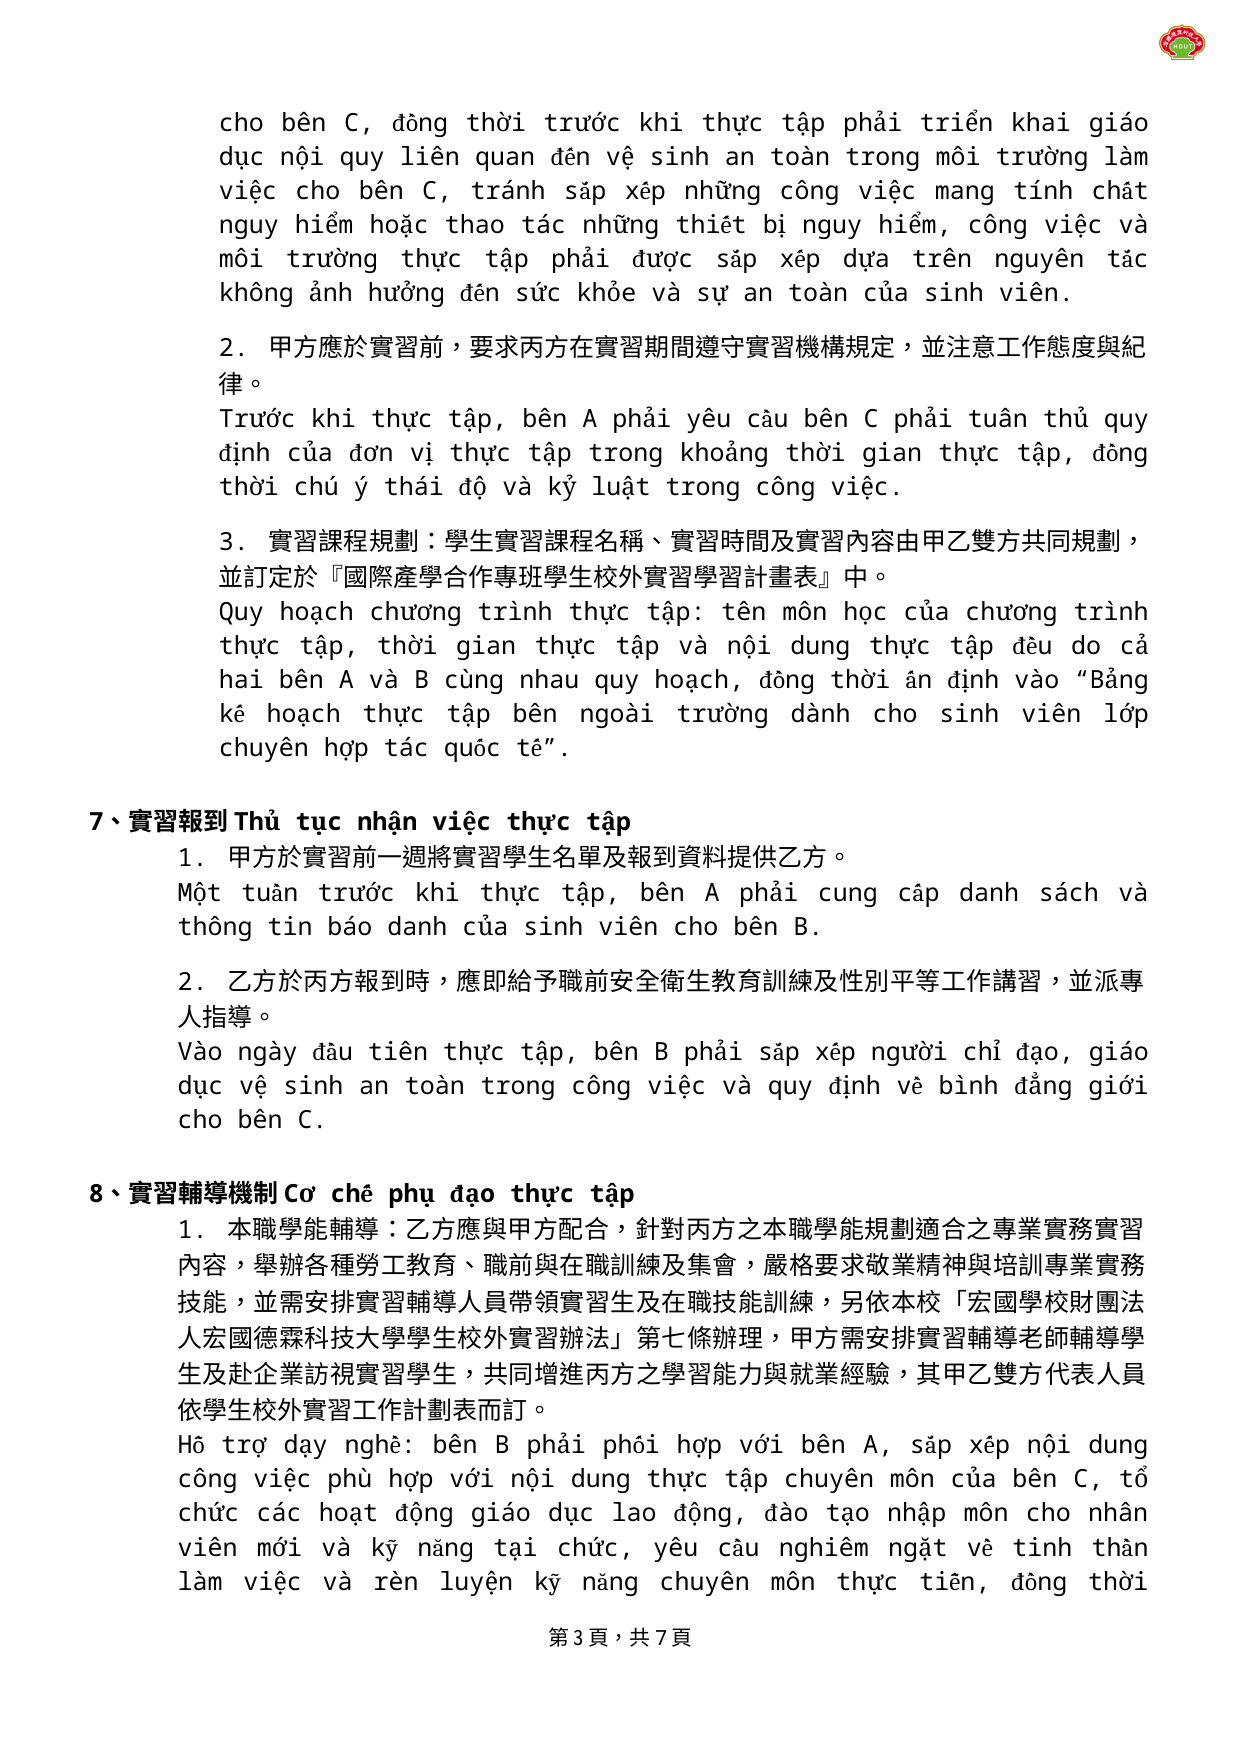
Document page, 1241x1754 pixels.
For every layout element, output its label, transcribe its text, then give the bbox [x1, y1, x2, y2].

text Một tuần trước khi thực tập, bên A phải cung cấp danh sách và thông tin báo danh của sinh viên cho bên B. [177, 874, 1149, 942]
text Quy hoạch chương trình thực tập: tên môn học của chương trình thực tập, thời gian thực tập và nội dung thực tập đều do cả hai bên A và B cùng nhau quy hoạch, đồng thời ấn định vào “Bảng kế hoạch thực tập bên ngoài trường dành cho sinh viên lớp chuyên hợp tác quốc tế”. [218, 594, 1149, 764]
text cho bên C, đồng thời trước khi thực tập phải triển khai giáo dục nội quy liên quan đến vệ sinh an toàn trong môi trường làm việc cho bên C, tránh sắp xếp những công việc mang tính chất nguy hiểm hoặc thao tác những thiết bị nguy hiểm, công việc và môi trường thực tập phải được sắp xếp dựa trên nguyên tắc không ảnh hưởng đến sức khỏe và sự an toàn của sinh viên. [218, 105, 1149, 309]
list 乙方於丙方報到時，應即給予職前安全衛生教育訓練及性別平等工作講習，並派專人指導。 [177, 961, 1149, 1033]
text Vào ngày đầu tiên thực tập, bên B phải sắp xếp người chỉ đạo, giáo dục vệ sinh an toàn trong công việc và quy định về bình đẳng giới cho bên C. [177, 1033, 1149, 1136]
text Hỗ trợ dạy nghề: bên B phải phối hợp với bên A, sắp xếp nội dung công việc phù hợp với nội dung thực tập chuyên môn của bên C, tổ chức các hoạt động giáo dục lao động, đào tạo nhập môn cho nhân viên mới và kỹ năng tại chức, yêu cầu nghiêm ngặt về tinh thần làm việc và rèn luyện kỹ năng chuyên môn thực tiễn, đồng thời [177, 1427, 1149, 1597]
text Trước khi thực tập, bên A phải yêu cầu bên C phải tuân thủ quy định của đơn vị thực tập trong khoảng thời gian thực tập, đồng thời chú ý thái độ và kỷ luật trong công việc. [218, 400, 1149, 503]
list 甲方應於實習前，要求丙方在實習期間遵守實習機構規定，並注意工作態度與紀律。 [218, 328, 1149, 400]
list 甲方於實習前一週將實習學生名單及報到資料提供乙方。 [177, 838, 1149, 874]
list 實習輔導機制Cơ chế phụ đạo thực tập [89, 1173, 1149, 1209]
list 本職學能輔導：乙方應與甲方配合，針對丙方之本職學能規劃適合之專業實務實習內容，舉辦各種勞工教育、職前與在職訓練及集會，嚴格要求敬業精神與培訓專業實務技能，並需安排實習輔導人員帶領實習生及在職技能訓練，另依本校「宏國學校財團法人宏國德霖科技大學學生校外實習辦法」第七條辦理，甲方需安排實習輔導老師輔導學生及赴企業訪視實習學生，共同增進丙方之學習能力與就業經驗，其甲乙雙方代表人員依學生校外實習工作計劃表而訂。 [177, 1209, 1149, 1427]
list 實習報到Thủ tục nhận việc thực tập [89, 802, 1149, 838]
list 實習課程規劃：學生實習課程名稱、實習時間及實習內容由甲乙雙方共同規劃，並訂定於『國際產學合作專班學生校外實習學習計畫表』中。 [218, 521, 1149, 594]
